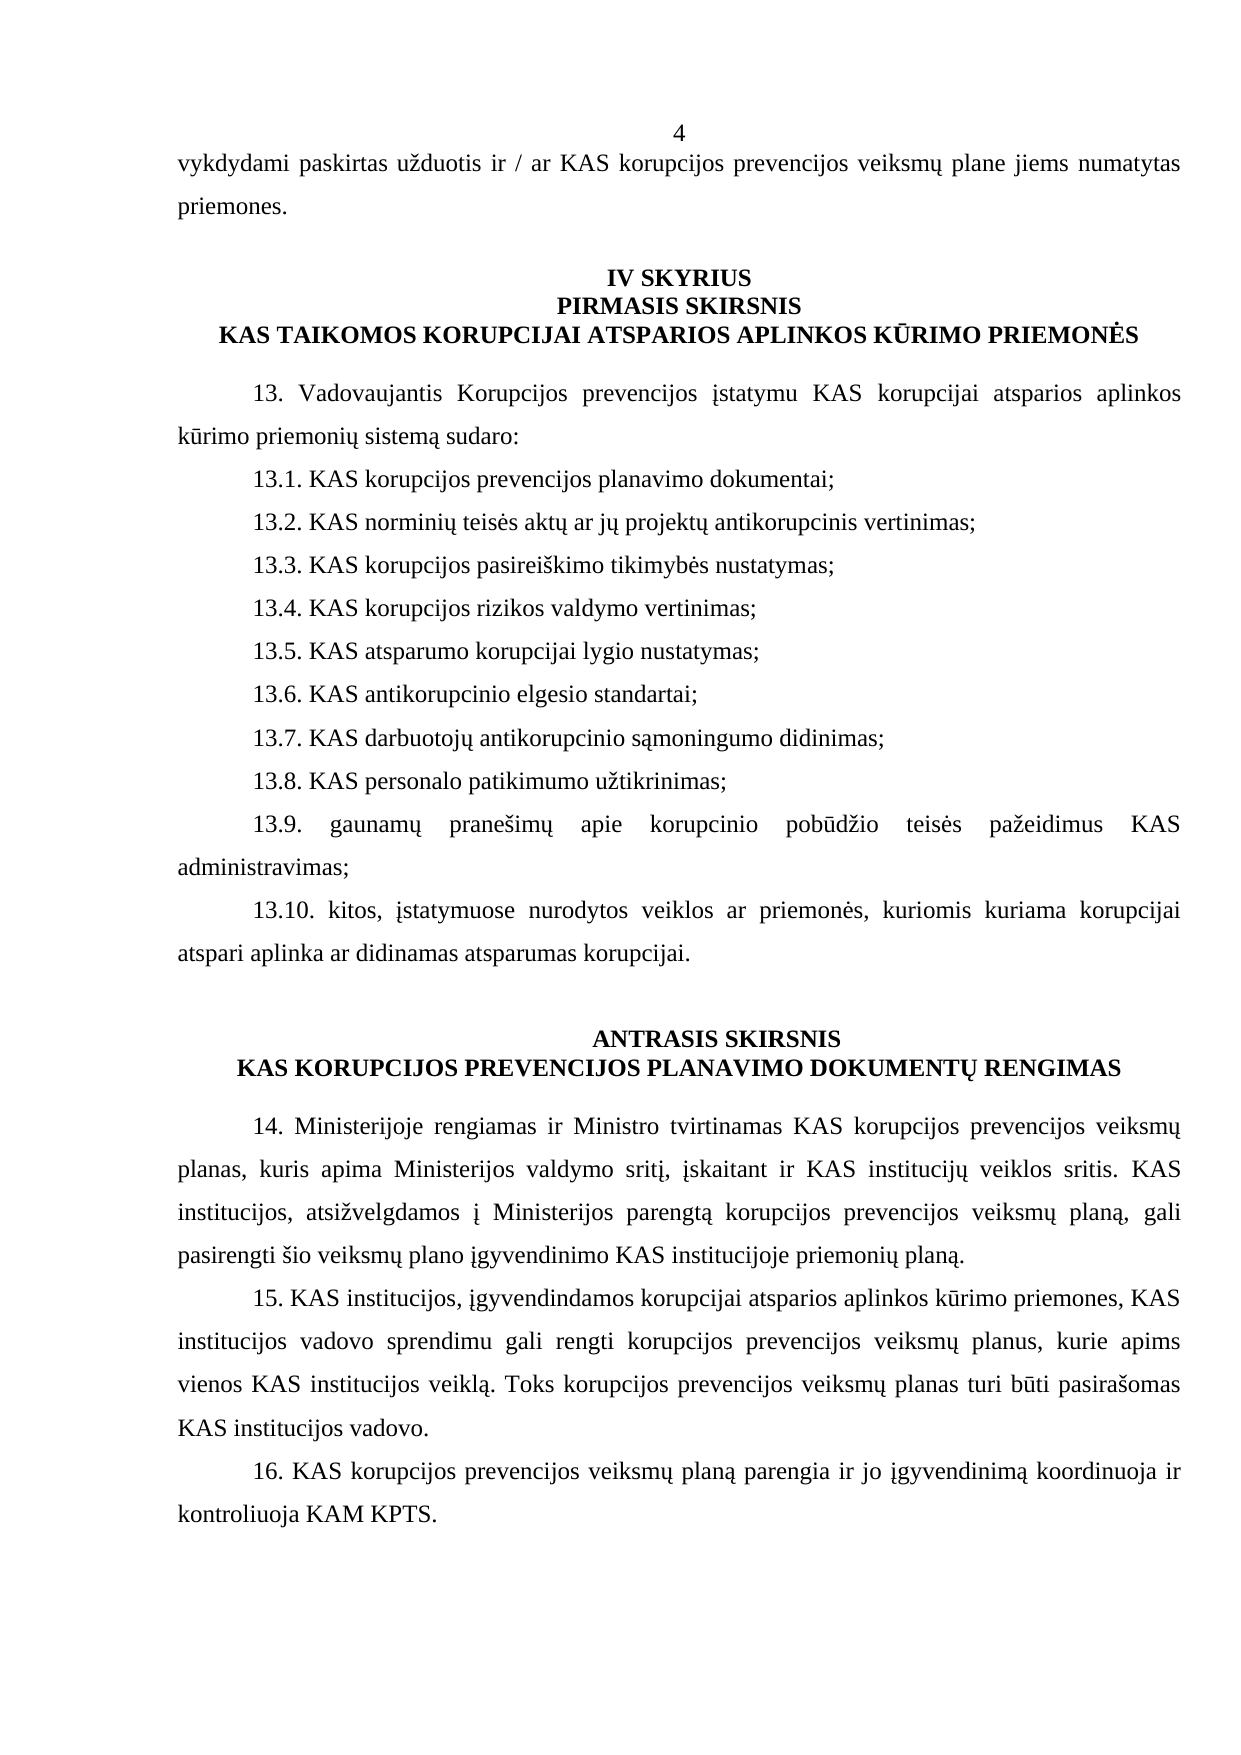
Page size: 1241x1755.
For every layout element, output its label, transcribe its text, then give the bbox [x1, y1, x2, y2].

text 13.5. KAS atsparumo korupcijai lygio nustatymas; [177, 636, 1181, 665]
text 13.6. KAS antikorupcinio elgesio standartai; [177, 679, 1181, 708]
text 13.3. KAS korupcijos pasireiškimo tikimybės nustatymas; [177, 550, 1181, 579]
text PIRMASIS SKIRSNIS [177, 291, 1181, 320]
text 13.4. KAS korupcijos rizikos valdymo vertinimas; [177, 593, 1181, 622]
text 13.9. gaunamų pranešimų apie korupcinio pobūdžio teisės pažeidimus KAS administravimas; [177, 809, 1181, 881]
text vykdydami paskirtas užduotis ir / ar KAS korupcijos prevencijos veiksmų plane jiems numatytas priemones. [177, 148, 1181, 219]
text 13. Vadovaujantis Korupcijos prevencijos įstatymu KAS korupcijai atsparios aplinkos kūrimo priemonių sistemą sudaro: [177, 378, 1181, 449]
text 13.2. KAS norminių teisės aktų ar jų projektų antikorupcinis vertinimas; [177, 507, 1181, 536]
text KAS TAIKOMOS KORUPCIJAI ATSPARIOS APLINKOS KŪRIMO PRIEMONĖS [177, 320, 1181, 349]
text 13.1. KAS korupcijos prevencijos planavimo dokumentai; [177, 464, 1181, 493]
text 13.8. KAS personalo patikimumo užtikrinimas; [177, 766, 1181, 794]
text ANTRASIS SKIRSNIS [177, 1024, 1181, 1053]
text 15. KAS institucijos, įgyvendindamos korupcijai atsparios aplinkos kūrimo priemones, KAS institucijos vadovo sprendimu gali rengti korupcijos prevencijos veiksmų planus, kurie apims vienos KAS institucijos veiklą. Toks korupcijos prevencijos veiksmų planas turi būti pasirašomas KAS institucijos vadovo. [177, 1283, 1181, 1441]
text 14. Ministerijoje rengiamas ir Ministro tvirtinamas KAS korupcijos prevencijos veiksmų planas, kuris apima Ministerijos valdymo sritį, įskaitant ir KAS institucijų veiklos sritis. KAS institucijos, atsižvelgdamos į Ministerijos parengtą korupcijos prevencijos veiksmų planą, gali pasirengti šio veiksmų plano įgyvendinimo KAS institucijoje priemonių planą. [177, 1111, 1181, 1269]
text 13.7. KAS darbuotojų antikorupcinio sąmoningumo didinimas; [177, 723, 1181, 751]
text IV SKYRIUS [177, 263, 1181, 291]
text 16. KAS korupcijos prevencijos veiksmų planą parengia ir jo įgyvendinimą koordinuoja ir kontroliuoja KAM KPTS. [177, 1456, 1181, 1528]
text 13.10. kitos, įstatymuose nurodytos veiklos ar priemonės, kuriomis kuriama korupcijai atspari aplinka ar didinamas atsparumas korupcijai. [177, 895, 1181, 967]
text KAS KORUPCIJOS PREVENCIJOS PLANAVIMO DOKUMENTŲ RENGIMAS [177, 1053, 1181, 1082]
